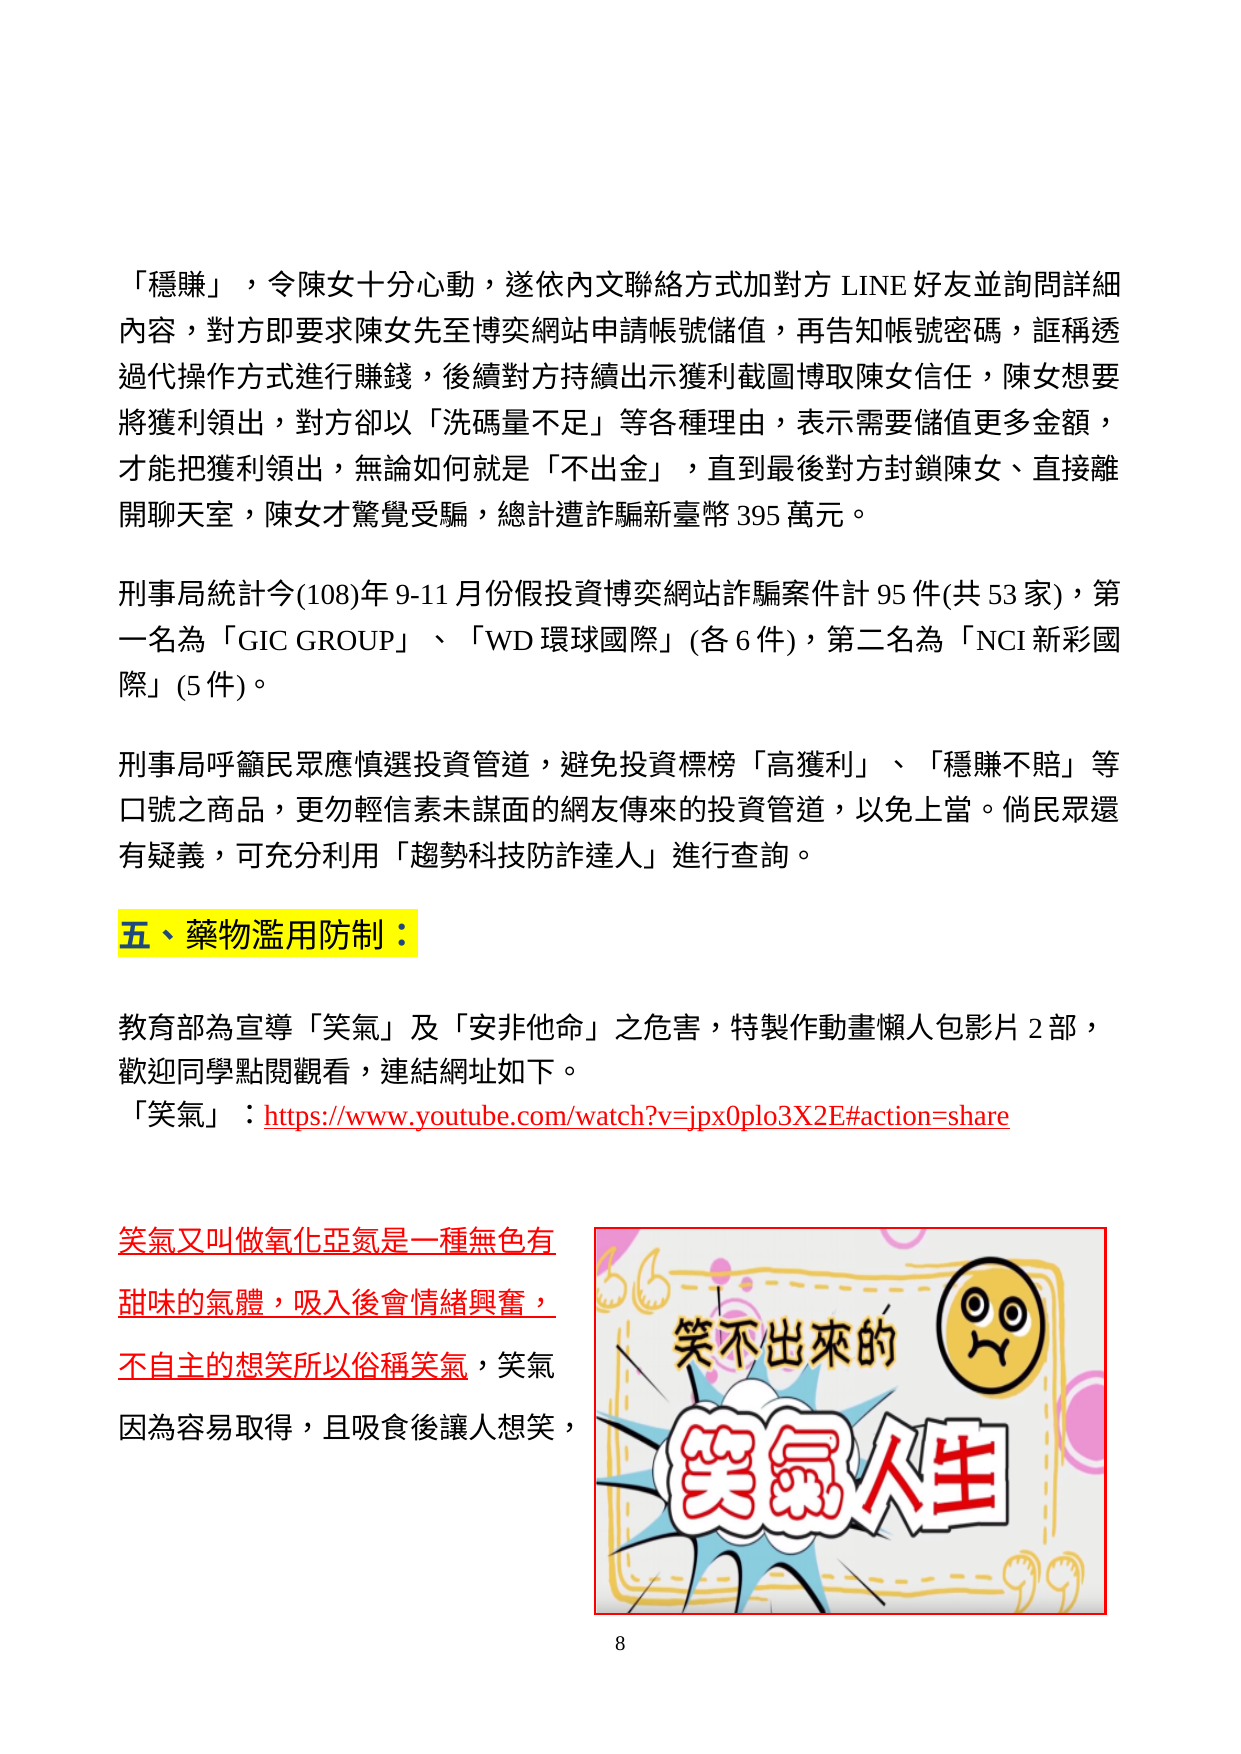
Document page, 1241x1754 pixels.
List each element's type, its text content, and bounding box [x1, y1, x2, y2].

text 「穩賺」，令陳女十分心動，遂依內文聯絡方式加對方LINE好友並詢問詳細內容，對方即要求陳女先至博奕網站申請帳號儲值，再告知帳號密碼，誆稱透過代操作方式進行賺錢，後續對方持續出示獲利截圖博取陳女信任，陳女想要將獲利領出，對方卻以「洗碼量不足」等各種理由，表示需要儲值更多金額，才能把獲利領出，無論如何就是「不出金」，直到最後對方封鎖陳女、直接離開聊天室，陳女才驚覺受騙，總計遭詐騙新臺幣395萬元。 [118, 259, 1122, 534]
text 教育部為宣導「笑氣」及「安非他命」之危害，特製作動畫懶人包影片2部，歡迎同學點閱觀看，連結網址如下。 「笑氣」：https://www.youtube.com/watch?v=jpx0plo3X2E#action=share [118, 1003, 1122, 1134]
text 刑事局統計今(108)年9-11月份假投資博奕網站詐騙案件計95件(共53家)，第一名為「GIC GROUP」、「WD環球國際」(各6件)，第二名為「NCI新彩國際」(5件)。 [118, 567, 1122, 705]
text 五、藥物濫用防制： [118, 909, 1122, 957]
text 刑事局呼籲民眾應慎選投資管道，避免投資標榜「高獲利」、「穩賺不賠」等口號之商品，更勿輕信素未謀面的網友傳來的投資管道，以免上當。倘民眾還有疑義，可充分利用「趨勢科技防詐達人」進行查詢。 [118, 738, 1122, 876]
text 笑氣又叫做氧化亞氮是一種無色有甜味的氣體，吸入後會情緖興奮，不自主的想笑所以俗稱笑氣，笑氣因為容易取得，且吸食後讓人想笑， [118, 1197, 1122, 1447]
